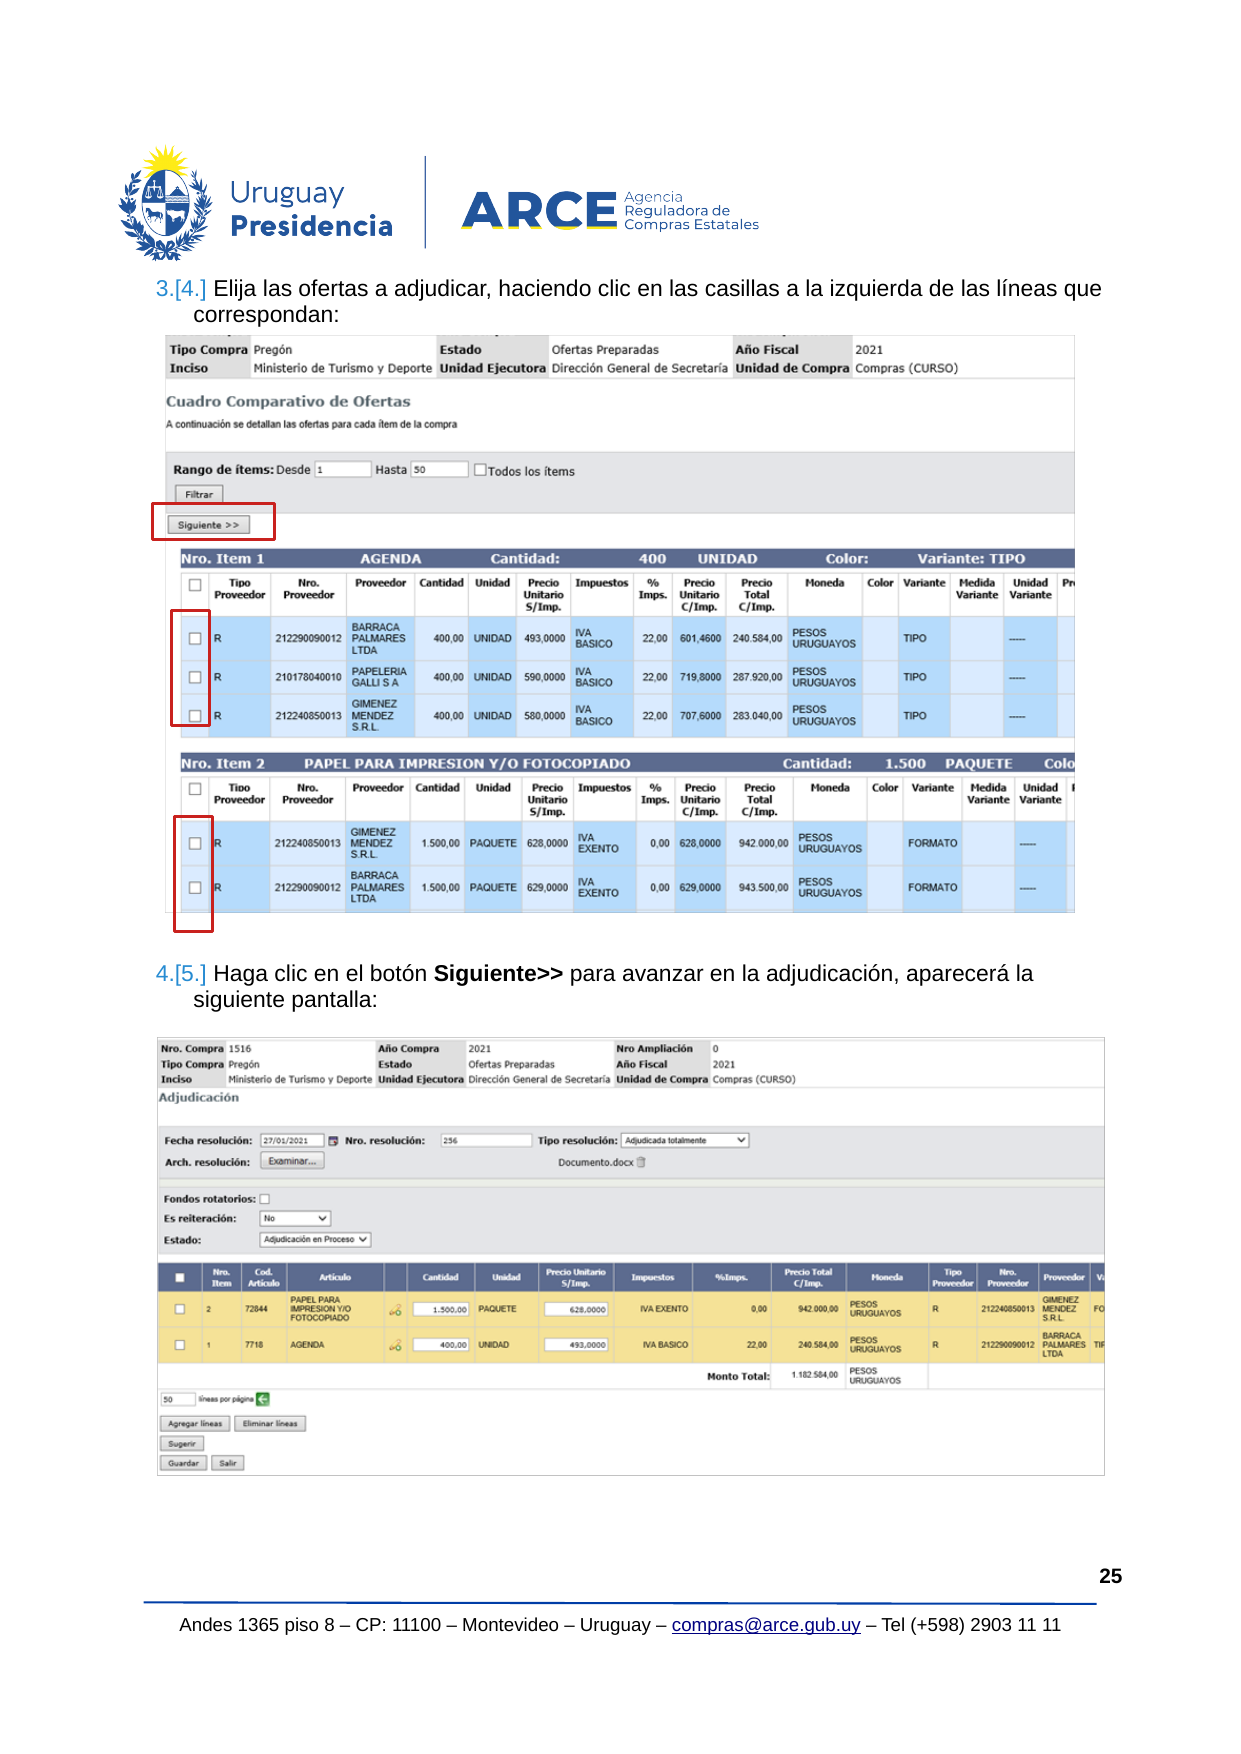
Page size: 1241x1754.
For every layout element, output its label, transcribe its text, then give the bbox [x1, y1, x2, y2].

list Haga clic en el botón Siguiente>> para avanzar en la adjudicación, aparecerá la siguiente pantalla: [156, 960, 1122, 1013]
picture [176, 818, 211, 915]
list Elija las ofertas a adjudicar, haciendo clic en las casillas a la izquierda de las líneas que correspondan: [156, 274, 1122, 327]
picture [155, 1036, 1107, 1478]
picture [163, 333, 1077, 915]
picture [163, 505, 273, 538]
picture [118, 143, 759, 262]
